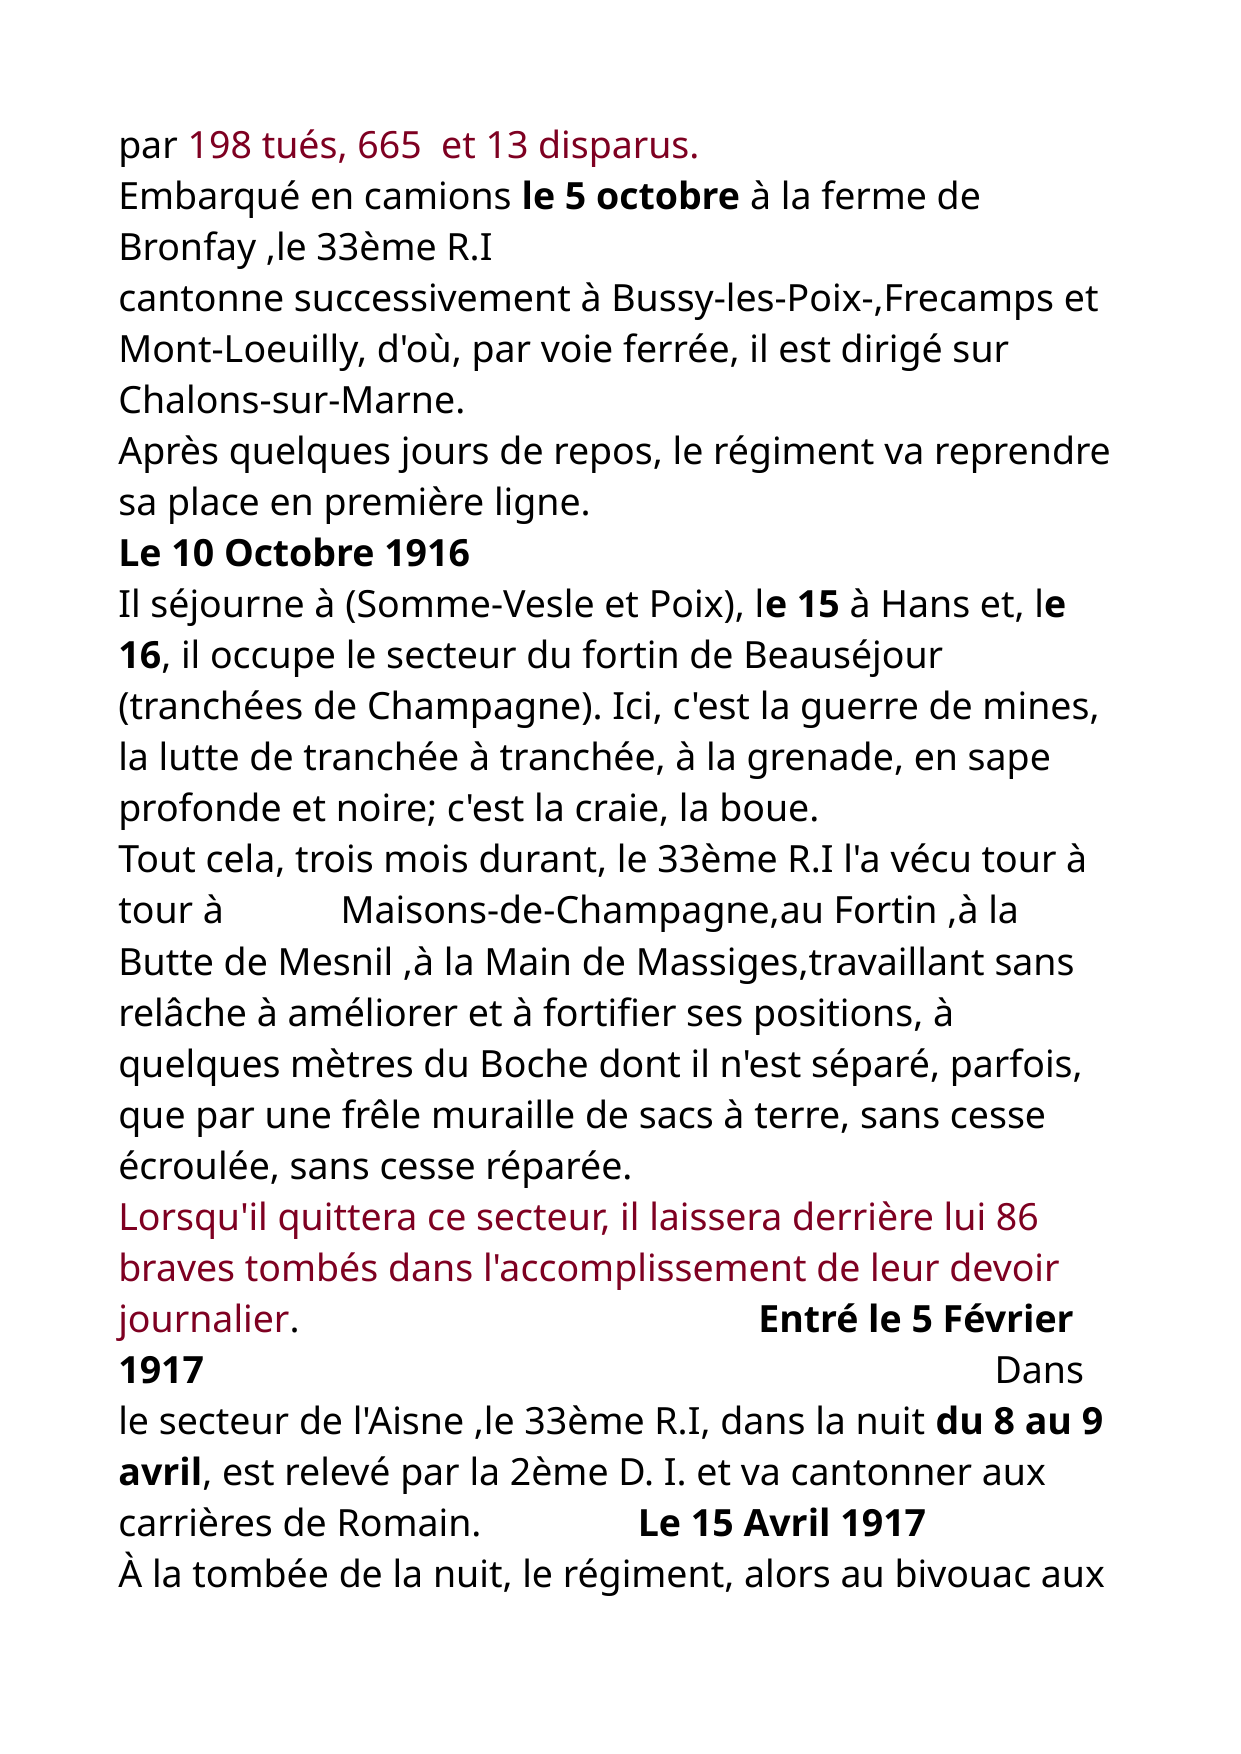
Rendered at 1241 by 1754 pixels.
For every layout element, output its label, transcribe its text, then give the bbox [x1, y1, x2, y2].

text Embarqué en camions le 5 octobre à la ferme de Bronfay ,le 33ème R.I [118, 169, 1122, 271]
text cantonne successivement à Bussy-les-Poix-,Frecamps et Mont-Loeuilly, d'où, par voie ferrée, il est dirigé sur Chalons-sur-Marne. [118, 271, 1122, 424]
text Lorsqu'il quittera ce secteur, il laissera derrière lui 86 braves tombés dans l'accomplissement de leur devoir journalier. Entré le 5 Février 1917 Dans le secteur de l'Aisne ,le 33ème R.I, dans la nuit du 8 au 9 avril, est relevé par la 2ème D. I. et va cantonner aux carrières de Romain. Le 15 Avril 1917 À la tombée de la nuit, le régiment, alors au bivouac aux [118, 1190, 1122, 1598]
text par 198 tués, 665 et 13 disparus. [118, 118, 1122, 169]
text Après quelques jours de repos, le régiment va reprendre sa place en première ligne. Le 10 Octobre 1916 Il séjourne à (Somme-Vesle et Poix), le 15 à Hans et, le 16, il occupe le secteur du fortin de Beauséjour (tranchées de Champagne). Ici, c'est la guerre de mines, la lutte de tranchée à tranchée, à la grenade, en sape profonde et noire; c'est la craie, la boue. [118, 424, 1122, 833]
text Tout cela, trois mois durant, le 33ème R.I l'a vécu tour à tour à Maisons-de-Champagne,au Fortin ,à la Butte de Mesnil ,à la Main de Massiges,travaillant sans relâche à améliorer et à fortifier ses positions, à quelques mètres du Boche dont il n'est séparé, parfois, que par une frêle muraille de sacs à terre, sans cesse écroulée, sans cesse réparée. [118, 833, 1122, 1190]
